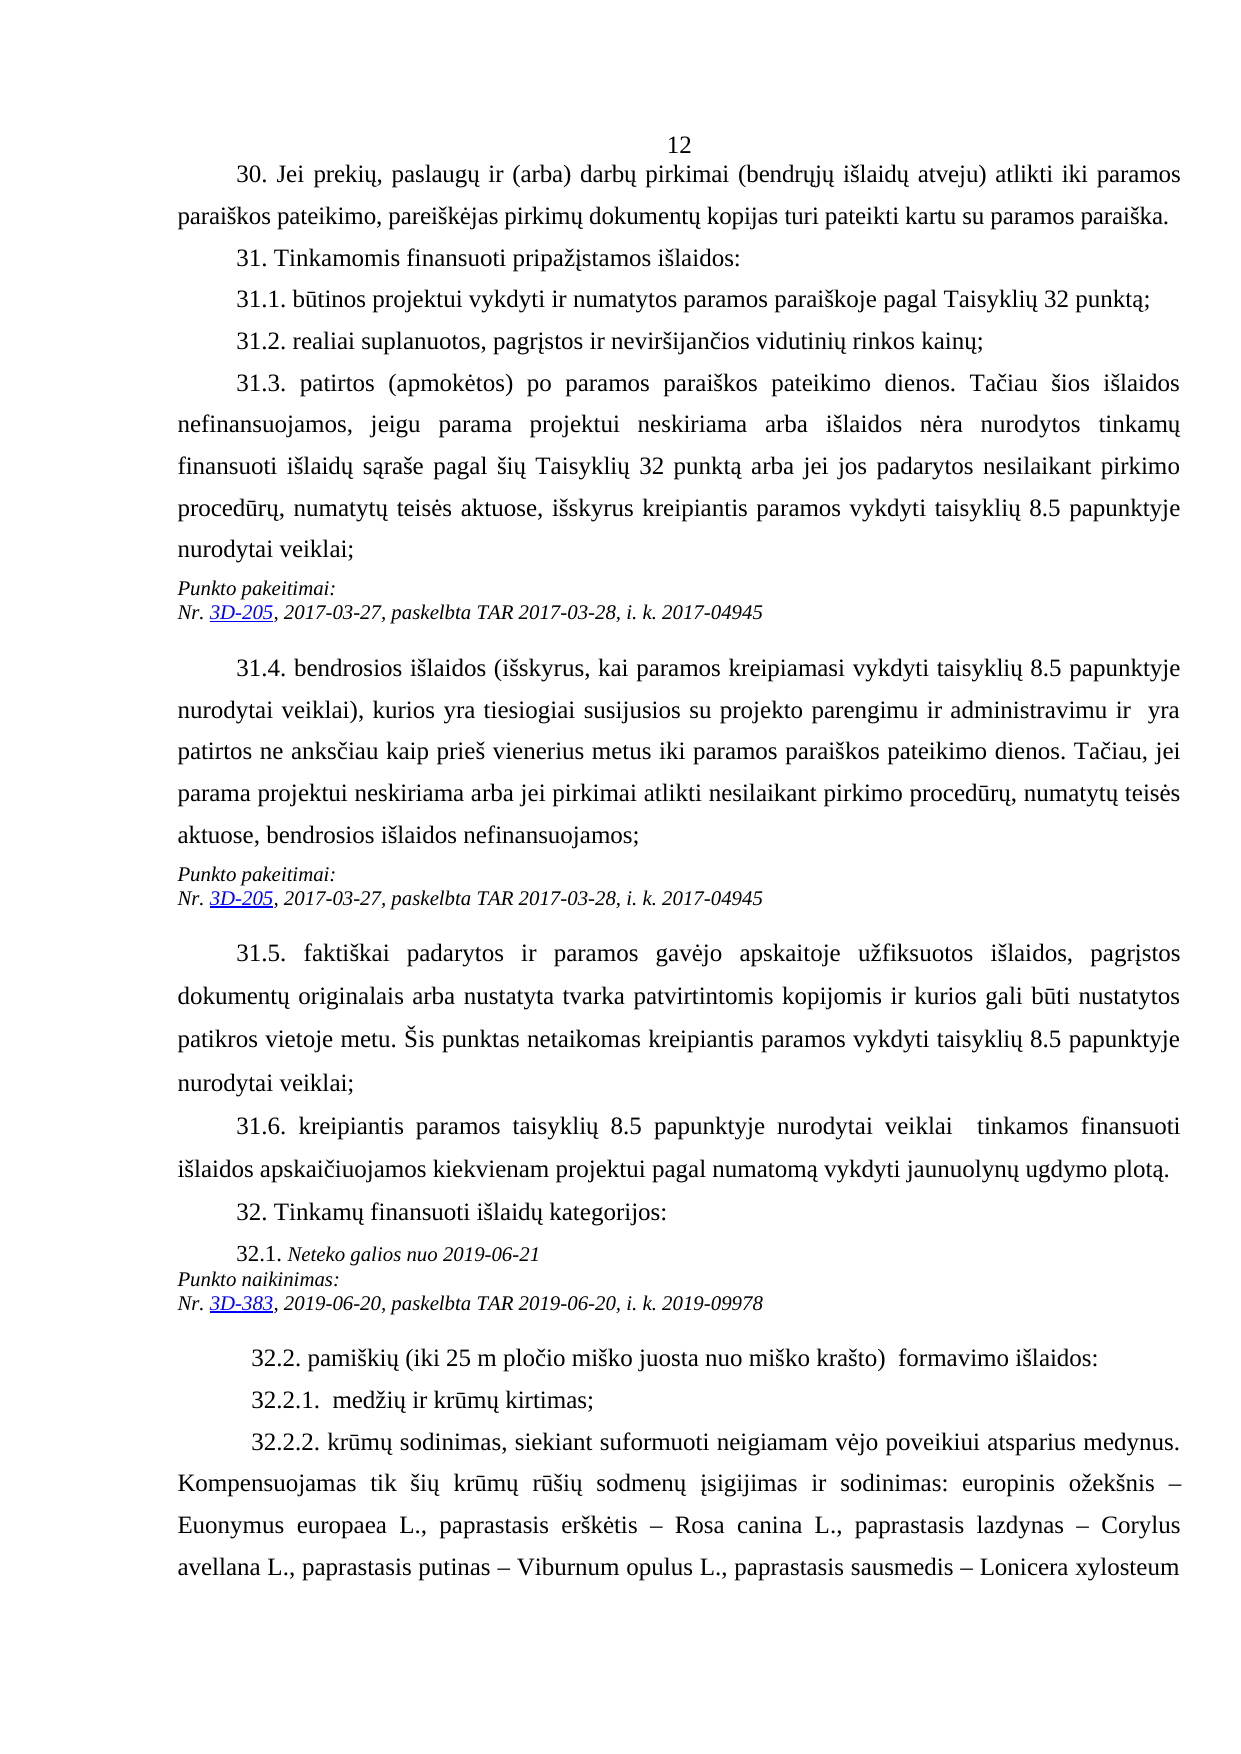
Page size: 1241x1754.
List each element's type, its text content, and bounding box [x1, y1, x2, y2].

text 32.2.2. krūmų sodinimas, siekiant suformuoti neigiamam vėjo poveikiui atsparius medynus. Kompensuojamas tik šių krūmų rūšių sodmenų įsigijimas ir sodinimas: europinis ožekšnis – Euonymus europaea L., paprastasis erškėtis – Rosa canina L., paprastasis lazdynas – Corylus avellana L., paprastasis putinas – Viburnum opulus L., paprastasis sausmedis – Lonicera xylosteum [177, 1427, 1181, 1581]
text Nr. 3D-205, 2017-03-27, paskelbta TAR 2017-03-28, i. k. 2017-04945 [177, 600, 1181, 624]
text 31.2. realiai suplanuotos, pagrįstos ir neviršijančios vidutinių rinkos kainų; [177, 326, 1181, 355]
text Punkto naikinimas: [177, 1267, 1181, 1291]
text 31.3. patirtos (apmokėtos) po paramos paraiškos pateikimo dienos. Tačiau šios išlaidos nefinansuojamos, jeigu parama projektui neskiriama arba išlaidos nėra nurodytos tinkamų finansuoti išlaidų sąraše pagal šių Taisyklių 32 punktą arba jei jos padarytos nesilaikant pirkimo procedūrų, numatytų teisės aktuose, išskyrus kreipiantis paramos vykdyti taisyklių 8.5 papunktyje nurodytai veiklai; [177, 368, 1181, 563]
text Punkto pakeitimai: [177, 861, 1181, 886]
text 31.6. kreipiantis paramos taisyklių 8.5 papunktyje nurodytai veiklai tinkamos finansuoti išlaidos apskaičiuojamos kiekvienam projektui pagal numatomą vykdyti jaunuolynų ugdymo plotą. [177, 1111, 1181, 1183]
text 32.1. Neteko galios nuo 2019-06-21 [177, 1240, 1181, 1267]
text 31.5. faktiškai padarytos ir paramos gavėjo apskaitoje užfiksuotos išlaidos, pagrįstos dokumentų originalais arba nustatyta tvarka patvirtintomis kopijomis ir kurios gali būti nustatytos patikros vietoje metu. Šis punktas netaikomas kreipiantis paramos vykdyti taisyklių 8.5 papunktyje nurodytai veiklai; [177, 938, 1181, 1096]
text Nr. 3D-205, 2017-03-27, paskelbta TAR 2017-03-28, i. k. 2017-04945 [177, 886, 1181, 909]
text 32.2. pamiškių (iki 25 m pločio miško juosta nuo miško krašto) formavimo išlaidos: [177, 1343, 1181, 1372]
text 31.4. bendrosios išlaidos (išskyrus, kai paramos kreipiamasi vykdyti taisyklių 8.5 papunktyje nurodytai veiklai), kurios yra tiesiogiai susijusios su projekto parengimu ir administravimu ir yra patirtos ne anksčiau kaip prieš vienerius metus iki paramos paraiškos pateikimo dienos. Tačiau, jei parama projektui neskiriama arba jei pirkimai atlikti nesilaikant pirkimo procedūrų, numatytų teisės aktuose, bendrosios išlaidos nefinansuojamos; [177, 653, 1181, 848]
text Nr. 3D-383, 2019-06-20, paskelbta TAR 2019-06-20, i. k. 2019-09978 [177, 1291, 1181, 1315]
text 32.2.1. medžių ir krūmų kirtimas; [177, 1385, 1181, 1414]
text 30. Jei prekių, paslaugų ir (arba) darbų pirkimai (bendrųjų išlaidų atveju) atlikti iki paramos paraiškos pateikimo, pareiškėjas pirkimų dokumentų kopijas turi pateikti kartu su paramos paraiška. [177, 159, 1181, 230]
text 32. Tinkamų finansuoti išlaidų kategorijos: [177, 1197, 1181, 1226]
text Punkto pakeitimai: [177, 576, 1181, 600]
text 31. Tinkamomis finansuoti pripažįstamos išlaidos: [177, 243, 1181, 272]
text 31.1. būtinos projektui vykdyti ir numatytos paramos paraiškoje pagal Taisyklių 32 punktą; [177, 284, 1181, 313]
